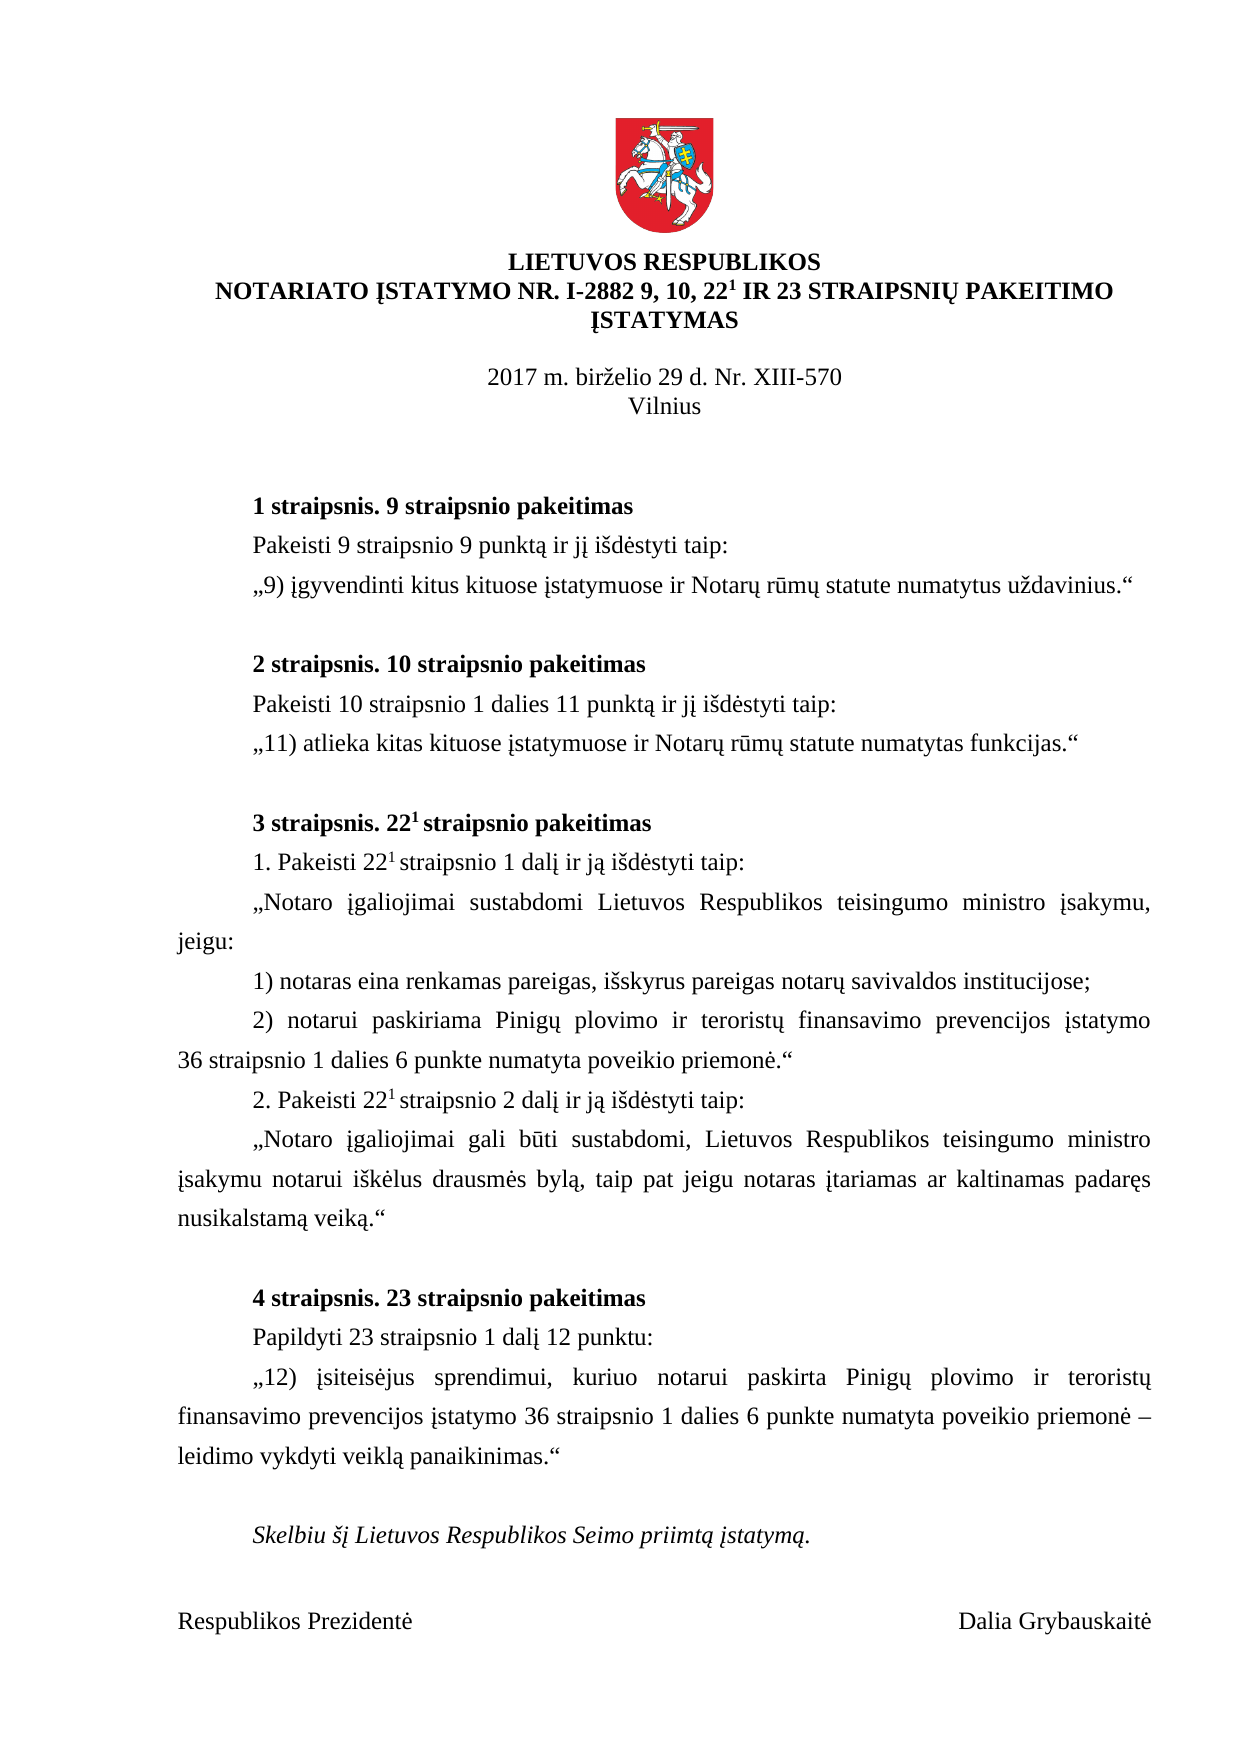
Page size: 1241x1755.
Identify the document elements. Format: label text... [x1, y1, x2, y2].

text ĮSTATYMAS [177, 305, 1152, 333]
text „12) įsiteisėjus sprendimui, kuriuo notarui paskirta Pinigų plovimo ir teroristų finansavimo prevencijos įstatymo 36 straipsnio 1 dalies 6 punkte numatyta poveikio priemonė – leidimo vykdyti veiklą panaikinimas.“ [177, 1351, 1152, 1470]
text 3 straipsnis. 221 straipsnio pakeitimas [177, 797, 1152, 836]
text 1. Pakeisti 221 straipsnio 1 dalį ir ją išdėstyti taip: [177, 836, 1152, 876]
text „11) atlieka kitas kituose įstatymuose ir Notarų rūmų statute numatytas funkcijas.“ [177, 718, 1152, 757]
text 1 straipsnis. 9 straipsnio pakeitimas [177, 480, 1152, 520]
text Pakeisti 9 straipsnio 9 punktą ir jį išdėstyti taip: [177, 520, 1152, 559]
text „Notaro įgaliojimai sustabdomi Lietuvos Respublikos teisingumo ministro įsakymu, jeigu: [177, 876, 1152, 955]
text Vilnius [177, 391, 1152, 420]
text Papildyti 23 straipsnio 1 dalį 12 punktu: [177, 1311, 1152, 1351]
text 2. Pakeisti 221 straipsnio 2 dalį ir ją išdėstyti taip: [177, 1074, 1152, 1113]
text 2) notarui paskiriama Pinigų plovimo ir teroristų finansavimo prevencijos įstatymo 36 straipsnio 1 dalies 6 punkte numatyta poveikio priemonė.“ [177, 995, 1152, 1074]
text NOTARIATO ĮSTATYMO NR. I-2882 9, 10, 221 IR 23 STRAIPSNIŲ PAKEITIMO [177, 276, 1152, 305]
text LIETUVOS RESPUBLIKOS [177, 247, 1152, 276]
text Respublikos Prezidentė Dalia Grybauskaitė [177, 1606, 1152, 1635]
text „9) įgyvendinti kitus kituose įstatymuose ir Notarų rūmų statute numatytus uždavinius.“ [177, 559, 1152, 599]
text 2017 m. birželio 29 d. Nr. XIII-570 [177, 362, 1152, 391]
text 4 straipsnis. 23 straipsnio pakeitimas [177, 1272, 1152, 1311]
text 2 straipsnis. 10 straipsnio pakeitimas [177, 638, 1152, 678]
text „Notaro įgaliojimai gali būti sustabdomi, Lietuvos Respublikos teisingumo ministro įsakymu notarui iškėlus drausmės bylą, taip pat jeigu notaras įtariamas ar kaltinamas padaręs nusikalstamą veiką.“ [177, 1113, 1152, 1232]
text 1) notaras eina renkamas pareigas, išskyrus pareigas notarų savivaldos institucijose; [177, 955, 1152, 995]
text Skelbiu šį Lietuvos Respublikos Seimo priimtą įstatymą. [177, 1509, 1152, 1549]
text Pakeisti 10 straipsnio 1 dalies 11 punktą ir jį išdėstyti taip: [177, 678, 1152, 718]
